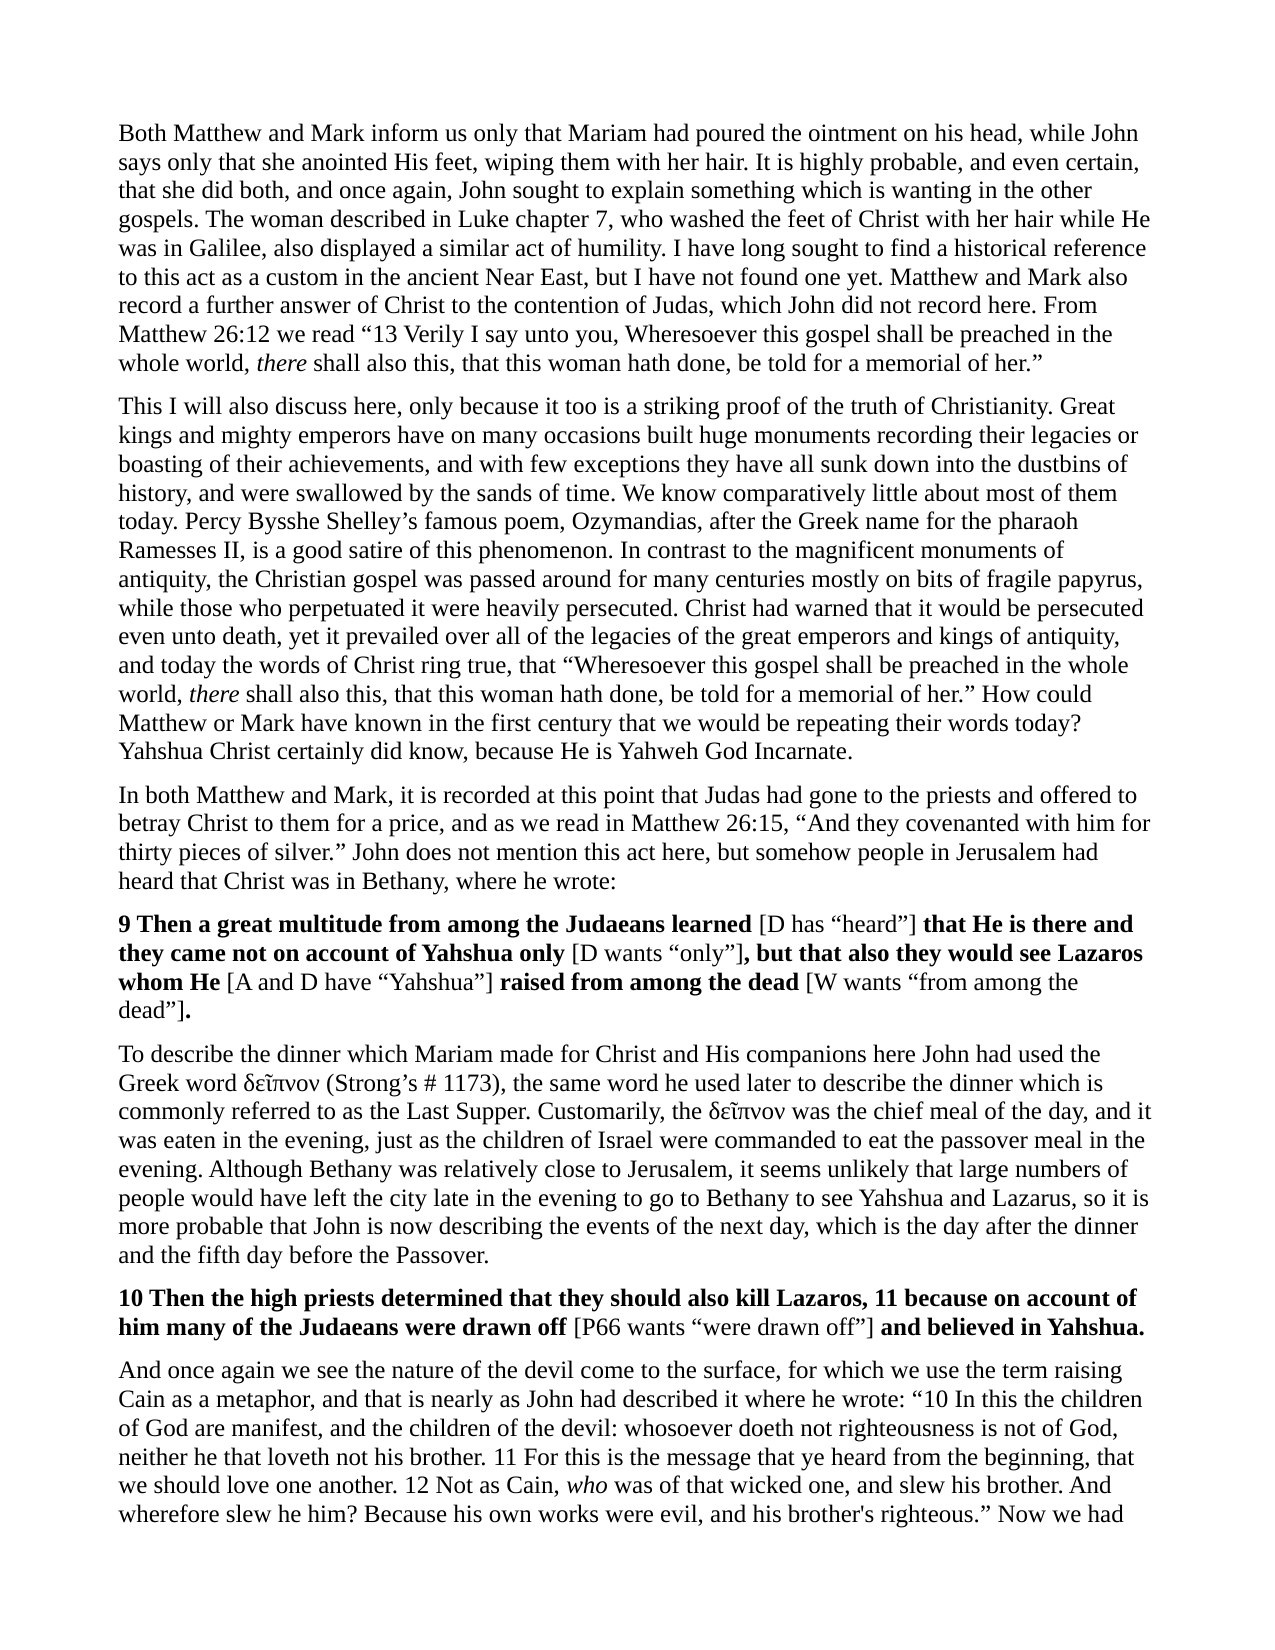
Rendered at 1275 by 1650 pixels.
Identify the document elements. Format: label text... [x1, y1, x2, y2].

text This I will also discuss here, only because it too is a striking proof of the truth of Christianity. Great kings and mighty emperors have on many occasions built huge monuments recording their legacies or boasting of their achievements, and with few exceptions they have all sunk down into the dustbins of history, and were swallowed by the sands of time. We know comparatively little about most of them today. Percy Bysshe Shelley’s famous poem, Ozymandias, after the Greek name for the pharaoh Ramesses II, is a good satire of this phenomenon. In contrast to the magnificent monuments of antiquity, the Christian gospel was passed around for many centuries mostly on bits of fragile papyrus, while those who perpetuated it were heavily persecuted. Christ had warned that it would be persecuted even unto death, yet it prevailed over all of the legacies of the great emperors and kings of antiquity, and today the words of Christ ring true, that “Wheresoever this gospel shall be preached in the whole world, there shall also this, that this woman hath done, be told for a memorial of her.” How could Matthew or Mark have known in the first century that we would be repeating their words today? Yahshua Christ certainly did know, because He is Yahweh God Incarnate. [118, 391, 1157, 765]
text In both Matthew and Mark, it is recorded at this point that Judas had gone to the priests and offered to betray Christ to them for a price, and as we read in Matthew 26:15, “And they covenanted with him for thirty pieces of silver.” John does not mention this act here, but somehow people in Jerusalem had heard that Christ was in Bethany, where he wrote: [118, 780, 1157, 895]
text 10 Then the high priests determined that they should also kill Lazaros, 11 because on account of him many of the Judaeans were drawn off [P66 wants “were drawn off”] and believed in Yahshua. [118, 1283, 1157, 1341]
text 9 Then a great multitude from among the Judaeans learned [D has “heard”] that He is there and they came not on account of Yahshua only [D wants “only”], but that also they would see Lazaros whom He [A and D have “Yahshua”] raised from among the dead [W wants “from among the dead”]. [118, 909, 1157, 1024]
text Both Matthew and Mark inform us only that Mariam had poured the ointment on his head, while John says only that she anointed His feet, wiping them with her hair. It is highly probable, and even certain, that she did both, and once again, John sought to explain something which is wanting in the other gospels. The woman described in Luke chapter 7, who washed the feet of Christ with her hair while He was in Galilee, also displayed a similar act of humility. I have long sought to find a historical reference to this act as a custom in the ancient Near East, but I have not found one yet. Matthew and Mark also record a further answer of Christ to the contention of Judas, which John did not record here. From Matthew 26:12 we read “13 Verily I say unto you, Wheresoever this gospel shall be preached in the whole world, there shall also this, that this woman hath done, be told for a memorial of her.” [118, 118, 1157, 377]
text And once again we see the nature of the devil come to the surface, for which we use the term raising Cain as a metaphor, and that is nearly as John had described it where he wrote: “10 In this the children of God are manifest, and the children of the devil: whosoever doeth not righteousness is not of God, neither he that loveth not his brother. 11 For this is the message that ye heard from the beginning, that we should love one another. 12 Not as Cain, who was of that wicked one, and slew his brother. And wherefore slew he him? Because his own works were evil, and his brother's righteous.” Now we had [118, 1356, 1157, 1528]
text To describe the dinner which Mariam made for Christ and His companions here John had used the Greek word δεῖπνον (Strong’s # 1173), the same word he used later to describe the dinner which is commonly referred to as the Last Supper. Customarily, the δεῖπνον was the chief meal of the day, and it was eaten in the evening, just as the children of Israel were commanded to eat the passover meal in the evening. Although Bethany was relatively close to Jerusalem, it seems unlikely that large numbers of people would have left the city late in the evening to go to Bethany to see Yahshua and Lazarus, so it is more probable that John is now describing the events of the next day, which is the day after the dinner and the fifth day before the Passover. [118, 1039, 1157, 1269]
